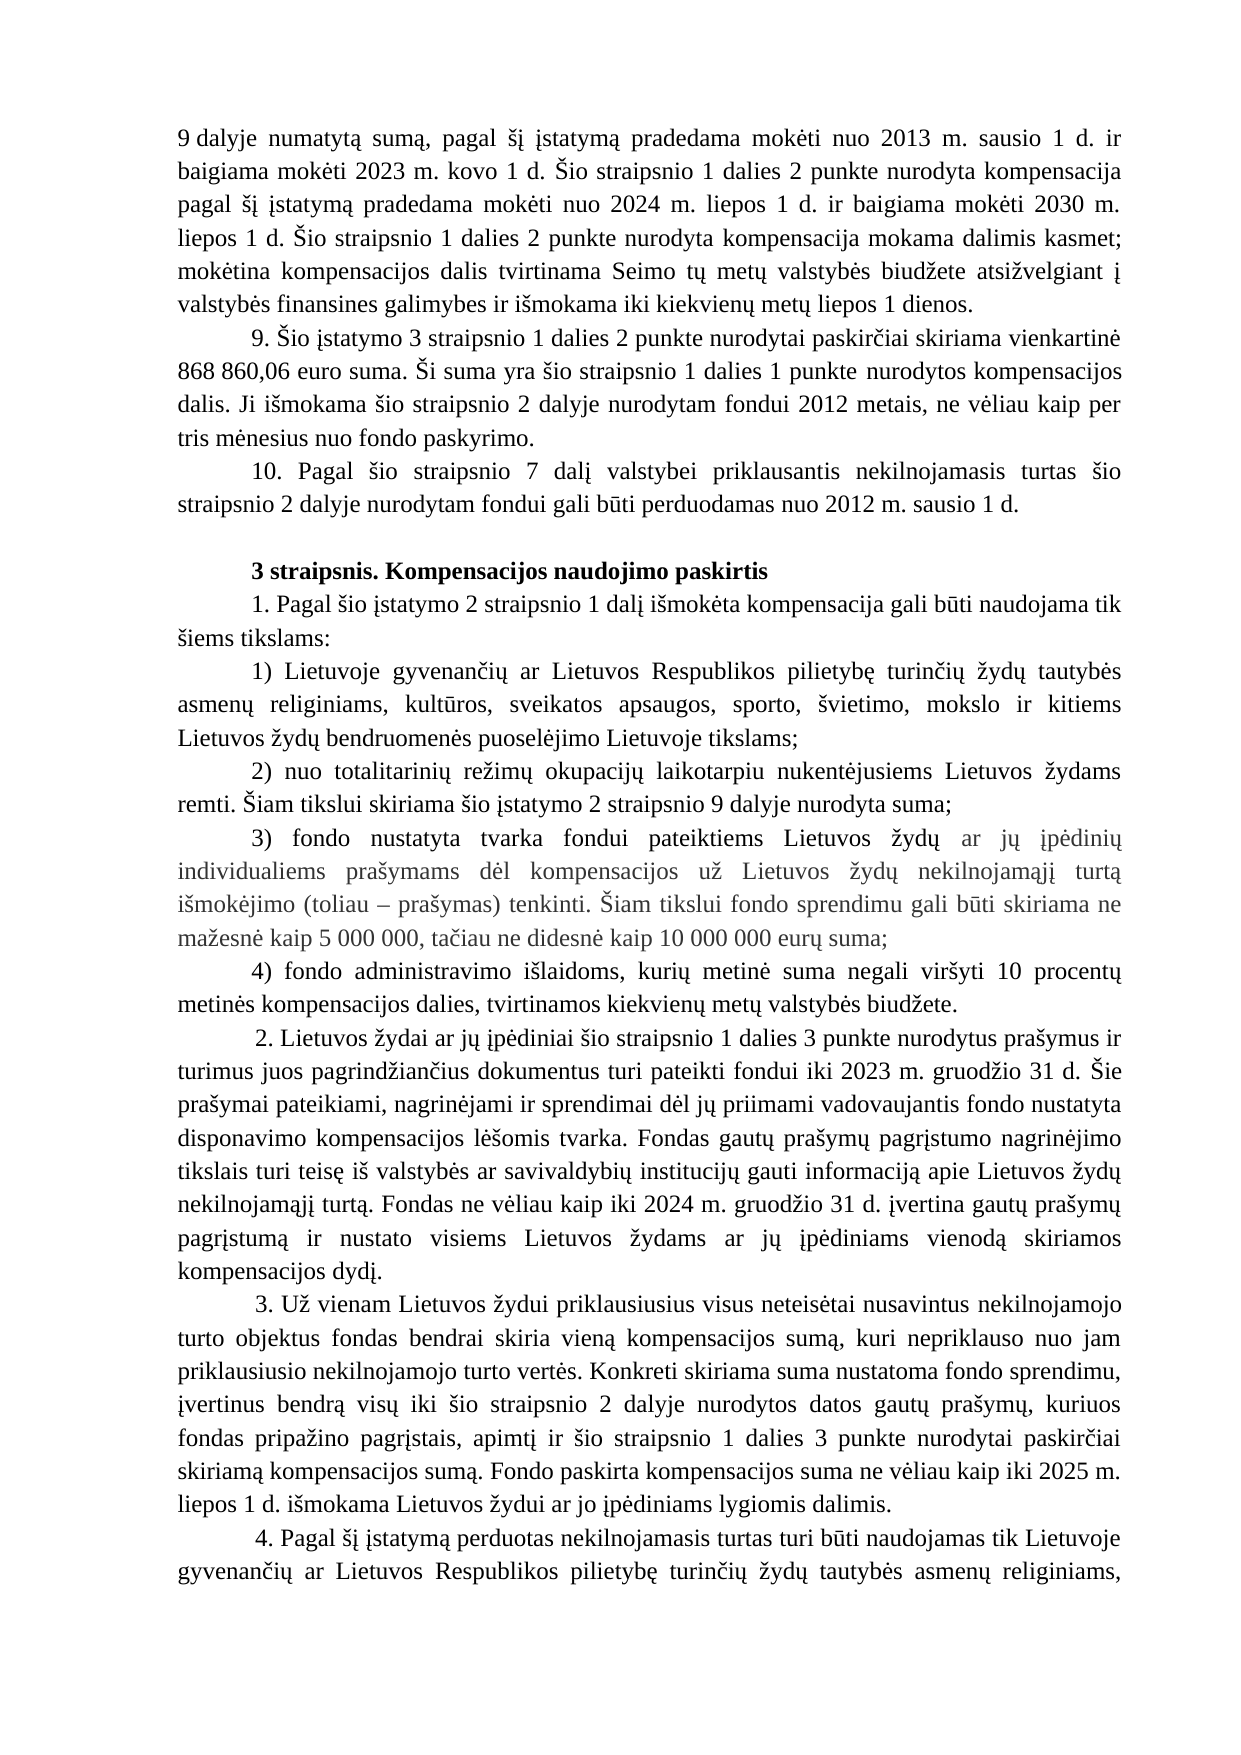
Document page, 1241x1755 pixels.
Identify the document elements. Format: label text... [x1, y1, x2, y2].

text 2) nuo totalitarinių režimų okupacijų laikotarpiu nukentėjusiems Lietuvos žydams remti. Šiam tikslui skiriama šio įstatymo 2 straipsnio 9 dalyje nurodyta suma; [177, 751, 1122, 818]
text 4) fondo administravimo išlaidoms, kurių metinė suma negali viršyti 10 procentų metinės kompensacijos dalies, tvirtinamos kiekvienų metų valstybės biudžete. [177, 951, 1122, 1018]
text 3) fondo nustatyta tvarka fondui pateiktiems Lietuvos žydų ar jų įpėdinių individualiems prašymams dėl kompensacijos už Lietuvos žydų nekilnojamąjį turtą išmokėjimo (toliau – prašymas) tenkinti. Šiam tikslui fondo sprendimu gali būti skiriama ne mažesnė kaip 5 000 000, tačiau ne didesnė kaip 10 000 000 eurų suma; [177, 818, 1122, 951]
text 10. Pagal šio straipsnio 7 dalį valstybei priklausantis nekilnojamasis turtas šio straipsnio 2 dalyje nurodytam fondui gali būti perduodamas nuo 2012 m. sausio 1 d. [177, 451, 1122, 518]
text 1) Lietuvoje gyvenančių ar Lietuvos Respublikos pilietybę turinčių žydų tautybės asmenų religiniams, kultūros, sveikatos apsaugos, sporto, švietimo, mokslo ir kitiems Lietuvos žydų bendruomenės puoselėjimo Lietuvoje tikslams; [177, 651, 1122, 751]
text 3. Už vienam Lietuvos žydui priklausiusius visus neteisėtai nusavintus nekilnojamojo turto objektus fondas bendrai skiria vieną kompensacijos sumą, kuri nepriklauso nuo jam priklausiusio nekilnojamojo turto vertės. Konkreti skiriama suma nustatoma fondo sprendimu, įvertinus bendrą visų iki šio straipsnio 2 dalyje nurodytos datos gautų prašymų, kuriuos fondas pripažino pagrįstais, apimtį ir šio straipsnio 1 dalies 3 punkte nurodytai paskirčiai skiriamą kompensacijos sumą. Fondo paskirta kompensacijos suma ne vėliau kaip iki 2025 m. liepos 1 d. išmokama Lietuvos žydui ar jo įpėdiniams lygiomis dalimis. [177, 1285, 1122, 1518]
text 3 straipsnis. Kompensacijos naudojimo paskirtis [177, 551, 1122, 585]
text 9 dalyje numatytą sumą, pagal šį įstatymą pradedama mokėti nuo 2013 m. sausio 1 d. ir baigiama mokėti 2023 m. kovo 1 d. Šio straipsnio 1 dalies 2 punkte nurodyta kompensacija pagal šį įstatymą pradedama mokėti nuo 2024 m. liepos 1 d. ir baigiama mokėti 2030 m. liepos 1 d. Šio straipsnio 1 dalies 2 punkte nurodyta kompensacija mokama dalimis kasmet; mokėtina kompensacijos dalis tvirtinama Seimo tų metų valstybės biudžete atsižvelgiant į valstybės finansines galimybes ir išmokama iki kiekvienų metų liepos 1 dienos. [177, 118, 1122, 318]
text 1. Pagal šio įstatymo 2 straipsnio 1 dalį išmokėta kompensacija gali būti naudojama tik šiems tikslams: [177, 585, 1122, 651]
text 9. Šio įstatymo 3 straipsnio 1 dalies 2 punkte nurodytai paskirčiai skiriama vienkartinė 868 860,06 euro suma. Ši suma yra šio straipsnio 1 dalies 1 punkte nurodytos kompensacijos dalis. Ji išmokama šio straipsnio 2 dalyje nurodytam fondui 2012 metais, ne vėliau kaip per tris mėnesius nuo fondo paskyrimo. [177, 318, 1122, 451]
text 4. Pagal šį įstatymą perduotas nekilnojamasis turtas turi būti naudojamas tik Lietuvoje gyvenančių ar Lietuvos Respublikos pilietybę turinčių žydų tautybės asmenų religiniams, [177, 1518, 1122, 1585]
text 2. Lietuvos žydai ar jų įpėdiniai šio straipsnio 1 dalies 3 punkte nurodytus prašymus ir turimus juos pagrindžiančius dokumentus turi pateikti fondui iki 2023 m. gruodžio 31 d. Šie prašymai pateikiami, nagrinėjami ir sprendimai dėl jų priimami vadovaujantis fondo nustatyta disponavimo kompensacijos lėšomis tvarka. Fondas gautų prašymų pagrįstumo nagrinėjimo tikslais turi teisę iš valstybės ar savivaldybių institucijų gauti informaciją apie Lietuvos žydų nekilnojamąjį turtą. Fondas ne vėliau kaip iki 2024 m. gruodžio 31 d. įvertina gautų prašymų pagrįstumą ir nustato visiems Lietuvos žydams ar jų įpėdiniams vienodą skiriamos kompensacijos dydį. [177, 1018, 1122, 1285]
